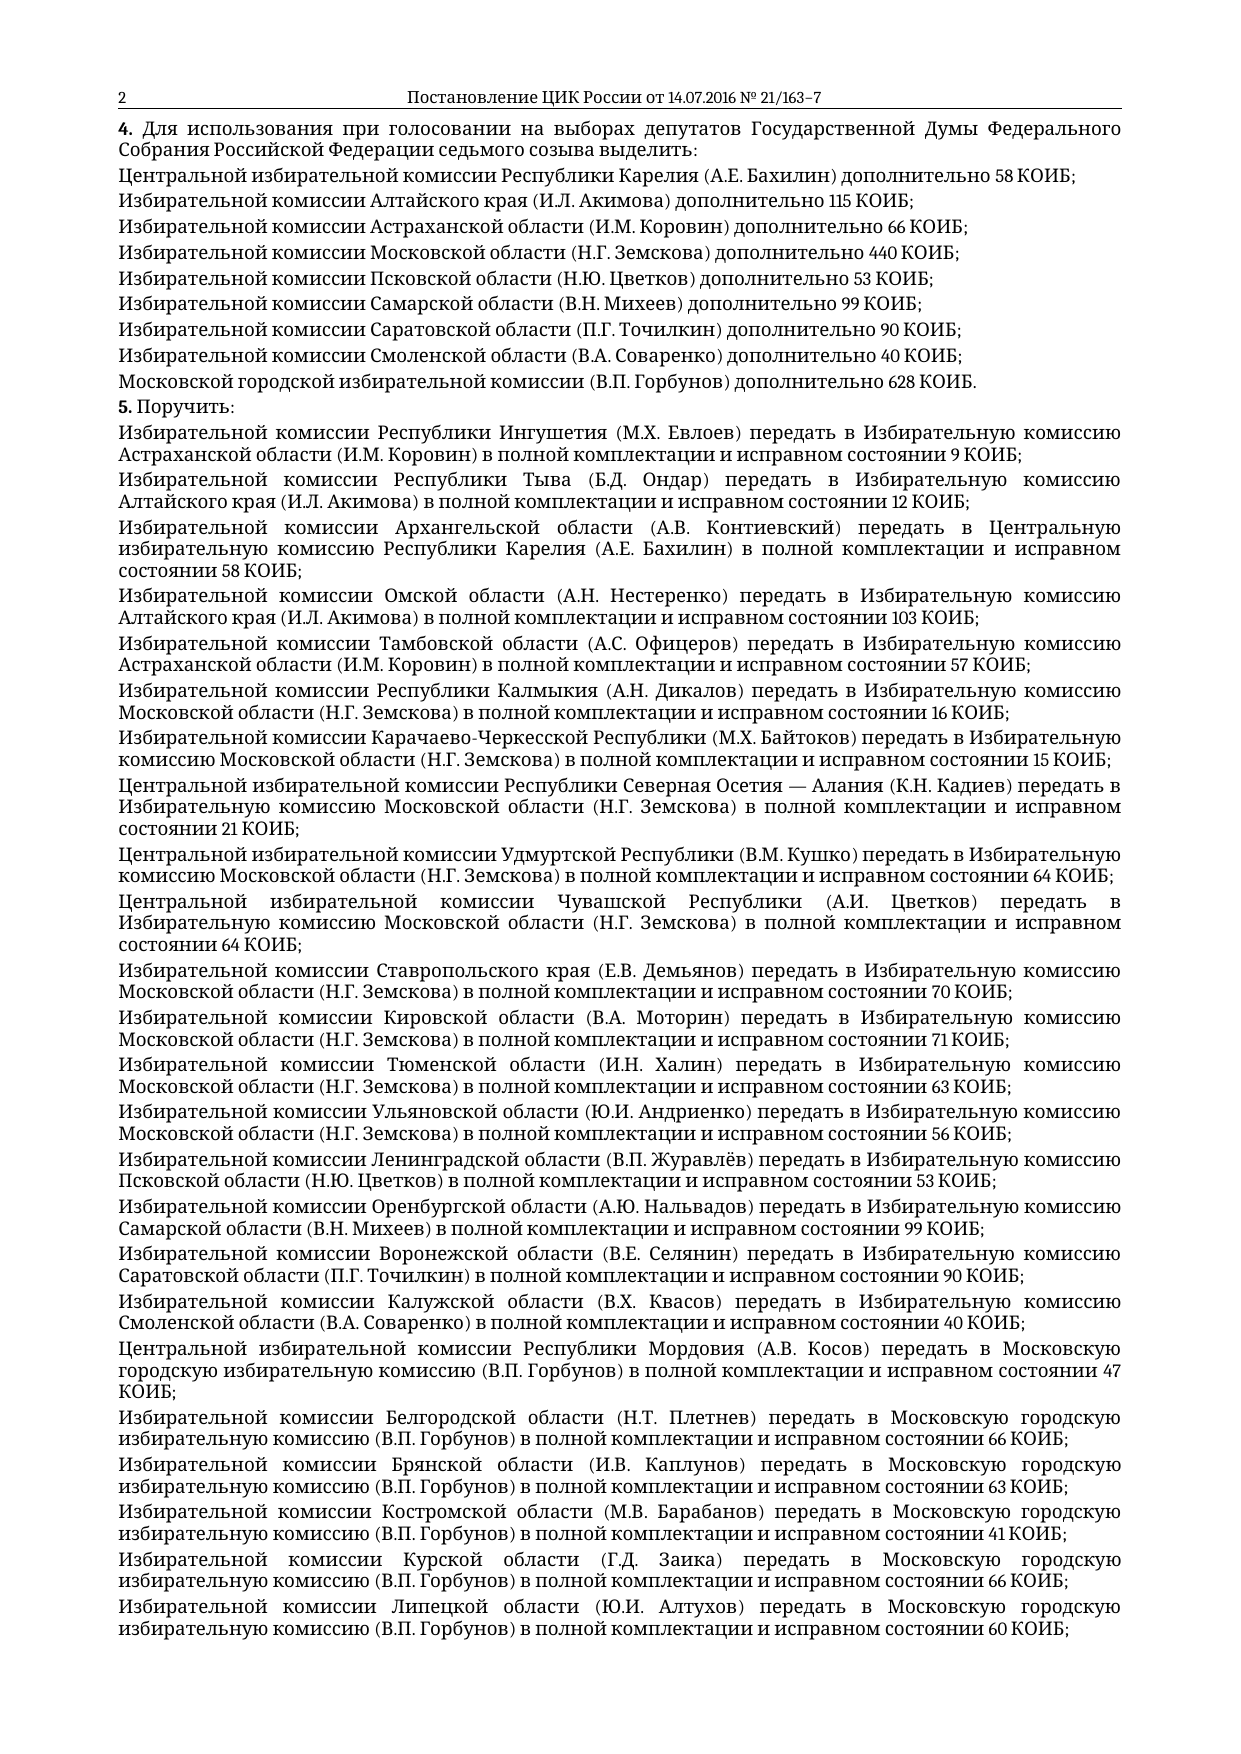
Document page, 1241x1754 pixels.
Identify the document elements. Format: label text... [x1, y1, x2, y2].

text Центральной избирательной комиссии Чувашской Республики (А.И. Цветков) передать в Избирательную комиссию Московской области (Н.Г. Земскова) в полной комплектации и исправном состоянии 64 КОИБ; [118, 891, 1122, 956]
text Избирательной комиссии Омской области (А.Н. Нестеренко) передать в Избирательную комиссию Алтайского края (И.Л. Акимова) в полной комплектации и исправном состоянии 103 КОИБ; [118, 586, 1122, 629]
text Избирательной комиссии Псковской области (Н.Ю. Цветков) дополнительно 53 КОИБ; [118, 268, 1122, 290]
text Избирательной комиссии Брянской области (И.В. Каплунов) передать в Московскую городскую избирательную комиссию (В.П. Горбунов) в полной комплектации и исправном состоянии 63 КОИБ; [118, 1455, 1122, 1498]
text Избирательной комиссии Республики Ингушетия (М.Х. Евлоев) передать в Избирательную комиссию Астраханской области (И.М. Коровин) в полной комплектации и исправном состоянии 9 КОИБ; [118, 423, 1122, 466]
text Избирательной комиссии Самарской области (В.Н. Михеев) дополнительно 99 КОИБ; [118, 294, 1122, 316]
text Избирательной комиссии Ставропольского края (Е.В. Демьянов) передать в Избирательную комиссию Московской области (Н.Г. Земскова) в полной комплектации и исправном состоянии 70 КОИБ; [118, 960, 1122, 1003]
text Избирательной комиссии Ульяновской области (Ю.И. Андриенко) передать в Избирательную комиссию Московской области (Н.Г. Земскова) в полной комплектации и исправном состоянии 56 КОИБ; [118, 1102, 1122, 1145]
text Избирательной комиссии Воронежской области (В.Е. Селянин) передать в Избирательную комиссию Саратовской области (П.Г. Точилкин) в полной комплектации и исправном состоянии 90 КОИБ; [118, 1244, 1122, 1287]
text Избирательной комиссии Костромской области (М.В. Барабанов) передать в Московскую городскую избирательную комиссию (В.П. Горбунов) в полной комплектации и исправном состоянии 41 КОИБ; [118, 1502, 1122, 1545]
text Избирательной комиссии Алтайского края (И.Л. Акимова) дополнительно 115 КОИБ; [118, 191, 1122, 213]
text Избирательной комиссии Курской области (Г.Д. Заика) передать в Московскую городскую избирательную комиссию (В.П. Горбунов) в полной комплектации и исправном состоянии 66 КОИБ; [118, 1549, 1122, 1592]
text Избирательной комиссии Саратовской области (П.Г. Точилкин) дополнительно 90 КОИБ; [118, 320, 1122, 341]
text Избирательной комиссии Калужской области (В.Х. Квасов) передать в Избирательную комиссию Смоленской области (В.А. Соваренко) в полной комплектации и исправном состоянии 40 КОИБ; [118, 1291, 1122, 1334]
text Избирательной комиссии Тюменской области (И.Н. Халин) передать в Избирательную комиссию Московской области (Н.Г. Земскова) в полной комплектации и исправном состоянии 63 КОИБ; [118, 1055, 1122, 1098]
text Избирательной комиссии Московской области (Н.Г. Земскова) дополнительно 440 КОИБ; [118, 242, 1122, 264]
text Избирательной комиссии Кировской области (В.А. Моторин) передать в Избирательную комиссию Московской области (Н.Г. Земскова) в полной комплектации и исправном состоянии 71 КОИБ; [118, 1007, 1122, 1051]
text Избирательной комиссии Архангельской области (А.В. Контиевский) передать в Центральную избирательную комиссию Республики Карелия (А.Е. Бахилин) в полной комплектации и исправном состоянии 58 КОИБ; [118, 517, 1122, 582]
text Центральной избирательной комиссии Республики Мордовия (А.В. Косов) передать в Московскую городскую избирательную комиссию (В.П. Горбунов) в полной комплектации и исправном состоянии 47 КОИБ; [118, 1338, 1122, 1403]
text Избирательной комиссии Белгородской области (Н.Т. Плетнев) передать в Московскую городскую избирательную комиссию (В.П. Горбунов) в полной комплектации и исправном состоянии 66 КОИБ; [118, 1407, 1122, 1451]
text Избирательной комиссии Астраханской области (И.М. Коровин) дополнительно 66 КОИБ; [118, 217, 1122, 238]
text Московской городской избирательной комиссии (В.П. Горбунов) дополнительно 628 КОИБ. [118, 371, 1122, 393]
text Избирательной комиссии Тамбовской области (А.С. Офицеров) передать в Избирательную комиссию Астраханской области (И.М. Коровин) в полной комплектации и исправном состоянии 57 КОИБ; [118, 633, 1122, 676]
text 4. Для использования при голосовании на выборах депутатов Государственной Думы Федерального Собрания Российской Федерации седьмого созыва выделить: [118, 118, 1122, 161]
text Центральной избирательной комиссии Республики Карелия (А.Е. Бахилин) дополнительно 58 КОИБ; [118, 165, 1122, 187]
text Избирательной комиссии Смоленской области (В.А. Соваренко) дополнительно 40 КОИБ; [118, 345, 1122, 367]
text Центральной избирательной комиссии Удмуртской Республики (В.М. Кушко) передать в Избирательную комиссию Московской области (Н.Г. Земскова) в полной комплектации и исправном состоянии 64 КОИБ; [118, 844, 1122, 887]
text Избирательной комиссии Ленинградской области (В.П. Журавлёв) передать в Избирательную комиссию Псковской области (Н.Ю. Цветков) в полной комплектации и исправном состоянии 53 КОИБ; [118, 1149, 1122, 1192]
text Избирательной комиссии Липецкой области (Ю.И. Алтухов) передать в Московскую городскую избирательную комиссию (В.П. Горбунов) в полной комплектации и исправном состоянии 60 КОИБ; [118, 1597, 1122, 1640]
text Центральной избирательной комиссии Республики Северная Осетия — Алания (К.Н. Кадиев) передать в Избирательную комиссию Московской области (Н.Г. Земскова) в полной комплектации и исправном состоянии 21 КОИБ; [118, 775, 1122, 840]
text Избирательной комиссии Республики Калмыкия (А.Н. Дикалов) передать в Избирательную комиссию Московской области (Н.Г. Земскова) в полной комплектации и исправном состоянии 16 КОИБ; [118, 681, 1122, 724]
text 5. Поручить: [118, 397, 1122, 418]
text Избирательной комиссии Республики Тыва (Б.Д. Ондар) передать в Избирательную комиссию Алтайского края (И.Л. Акимова) в полной комплектации и исправном состоянии 12 КОИБ; [118, 470, 1122, 513]
text Избирательной комиссии Оренбургской области (А.Ю. Нальвадов) передать в Избирательную комиссию Самарской области (В.Н. Михеев) в полной комплектации и исправном состоянии 99 КОИБ; [118, 1197, 1122, 1240]
text Избирательной комиссии Карачаево-Черкесской Республики (М.Х. Байтоков) передать в Избирательную комиссию Московской области (Н.Г. Земскова) в полной комплектации и исправном состоянии 15 КОИБ; [118, 728, 1122, 771]
